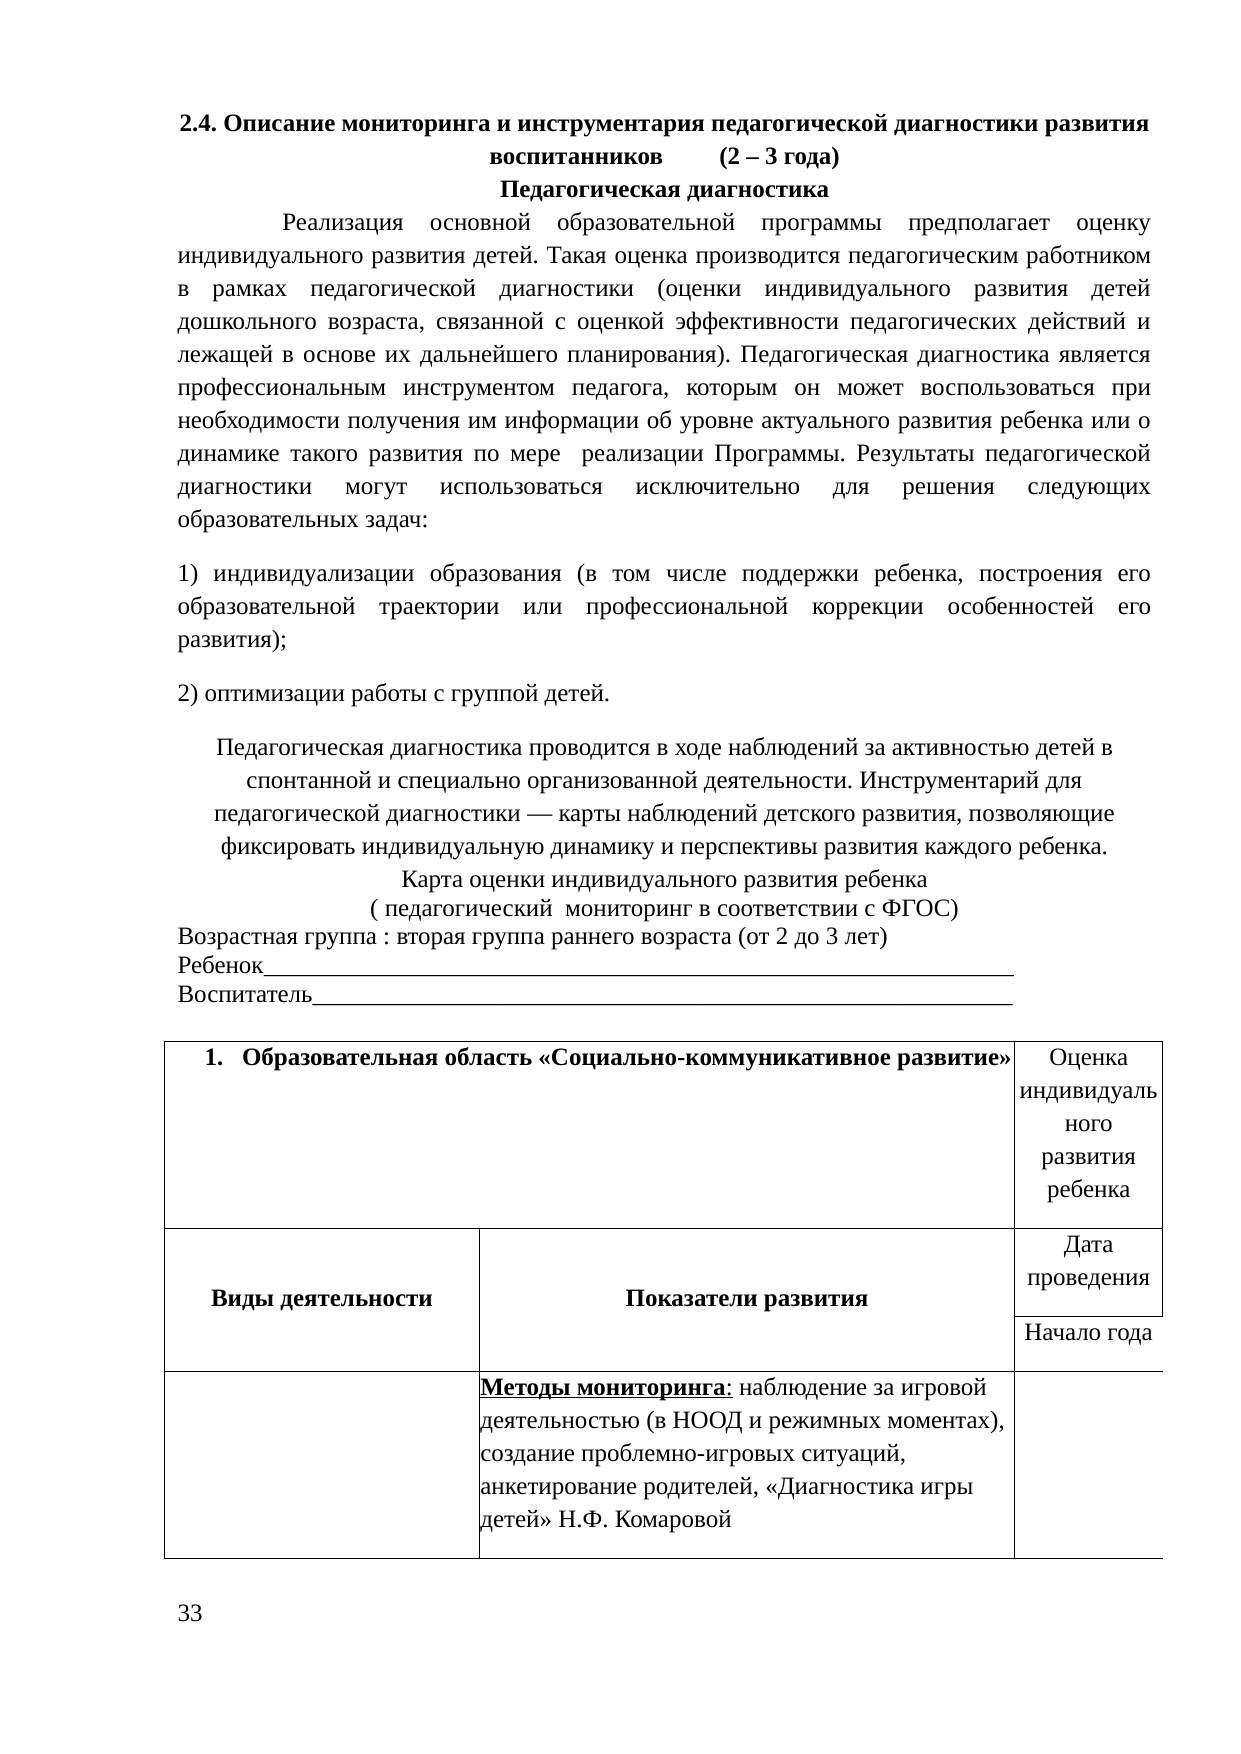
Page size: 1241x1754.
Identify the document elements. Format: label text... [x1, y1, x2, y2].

table_cell Виды деятельности [165, 1229, 479, 1371]
table_cell Дата проведения [1015, 1229, 1162, 1316]
text 1) индивидуализации образования (в том числе поддержки ребенка, построения его образовательной траектории или профессиональной коррекции особенностей его развития); [177, 558, 1152, 653]
text Возрастная группа : вторая группа раннего возраста (от 2 до 3 лет) [177, 921, 1152, 950]
table_cell Начало года [1015, 1317, 1162, 1371]
text Воспитатель________________________________________________________ [177, 979, 1152, 1008]
text ( педагогический мониторинг в соответствии с ФГОС) [177, 893, 1152, 921]
text Реализация основной образовательной программы предполагает оценку индивидуального развития детей. Такая оценка производится педагогическим работником в рамках педагогической диагностики (оценки индивидуального развития детей дошкольного возраста, связанной с оценкой эффективности педагогических действий и лежащей в основе их дальнейшего планирования). Педагогическая диагностика является профессиональным инструментом педагога, которым он может воспользоваться при необходимости получения им информации об уровне актуального развития ребенка или о динамике такого развития по мере реализации Программы. Результаты педагогической диагностики могут использоваться исключительно для решения следующих образовательных задач: [177, 207, 1152, 533]
table_cell Показатели развития [480, 1229, 1014, 1371]
text 2.4. Описание мониторинга и инструментария педагогической диагностики развития воспитанников (2 – 3 года) [177, 108, 1152, 170]
table_cell [165, 1372, 479, 1558]
table_cell [1015, 1372, 1162, 1558]
text Ребенок____________________________________________________________ [177, 950, 1152, 979]
text Педагогическая диагностика проводится в ходе наблюдений за активностью детей в спонтанной и специально организованной деятельности. Инструментарий для педагогической диагностики — карты наблюдений детского развития, позволяющие фиксировать индивидуальную динамику и перспективы развития каждого ребенка. [177, 732, 1152, 860]
text Педагогическая диагностика [177, 174, 1152, 203]
table_cell Методы мониторинга: наблюдение за игровой деятельностью (в НООД и режимных моментах), создание проблемно-игровых ситуаций, анкетирование родителей, «Диагностика игры детей» Н.Ф. Комаровой [480, 1372, 1014, 1558]
text Карта оценки индивидуального развития ребенка [177, 864, 1152, 893]
text 2) оптимизации работы с группой детей. [177, 678, 1152, 707]
table_header Оценка индивидуального развития ребенка [1015, 1042, 1162, 1228]
table_header Образовательная область «Социально-коммуникативное развитие» [165, 1042, 1014, 1228]
